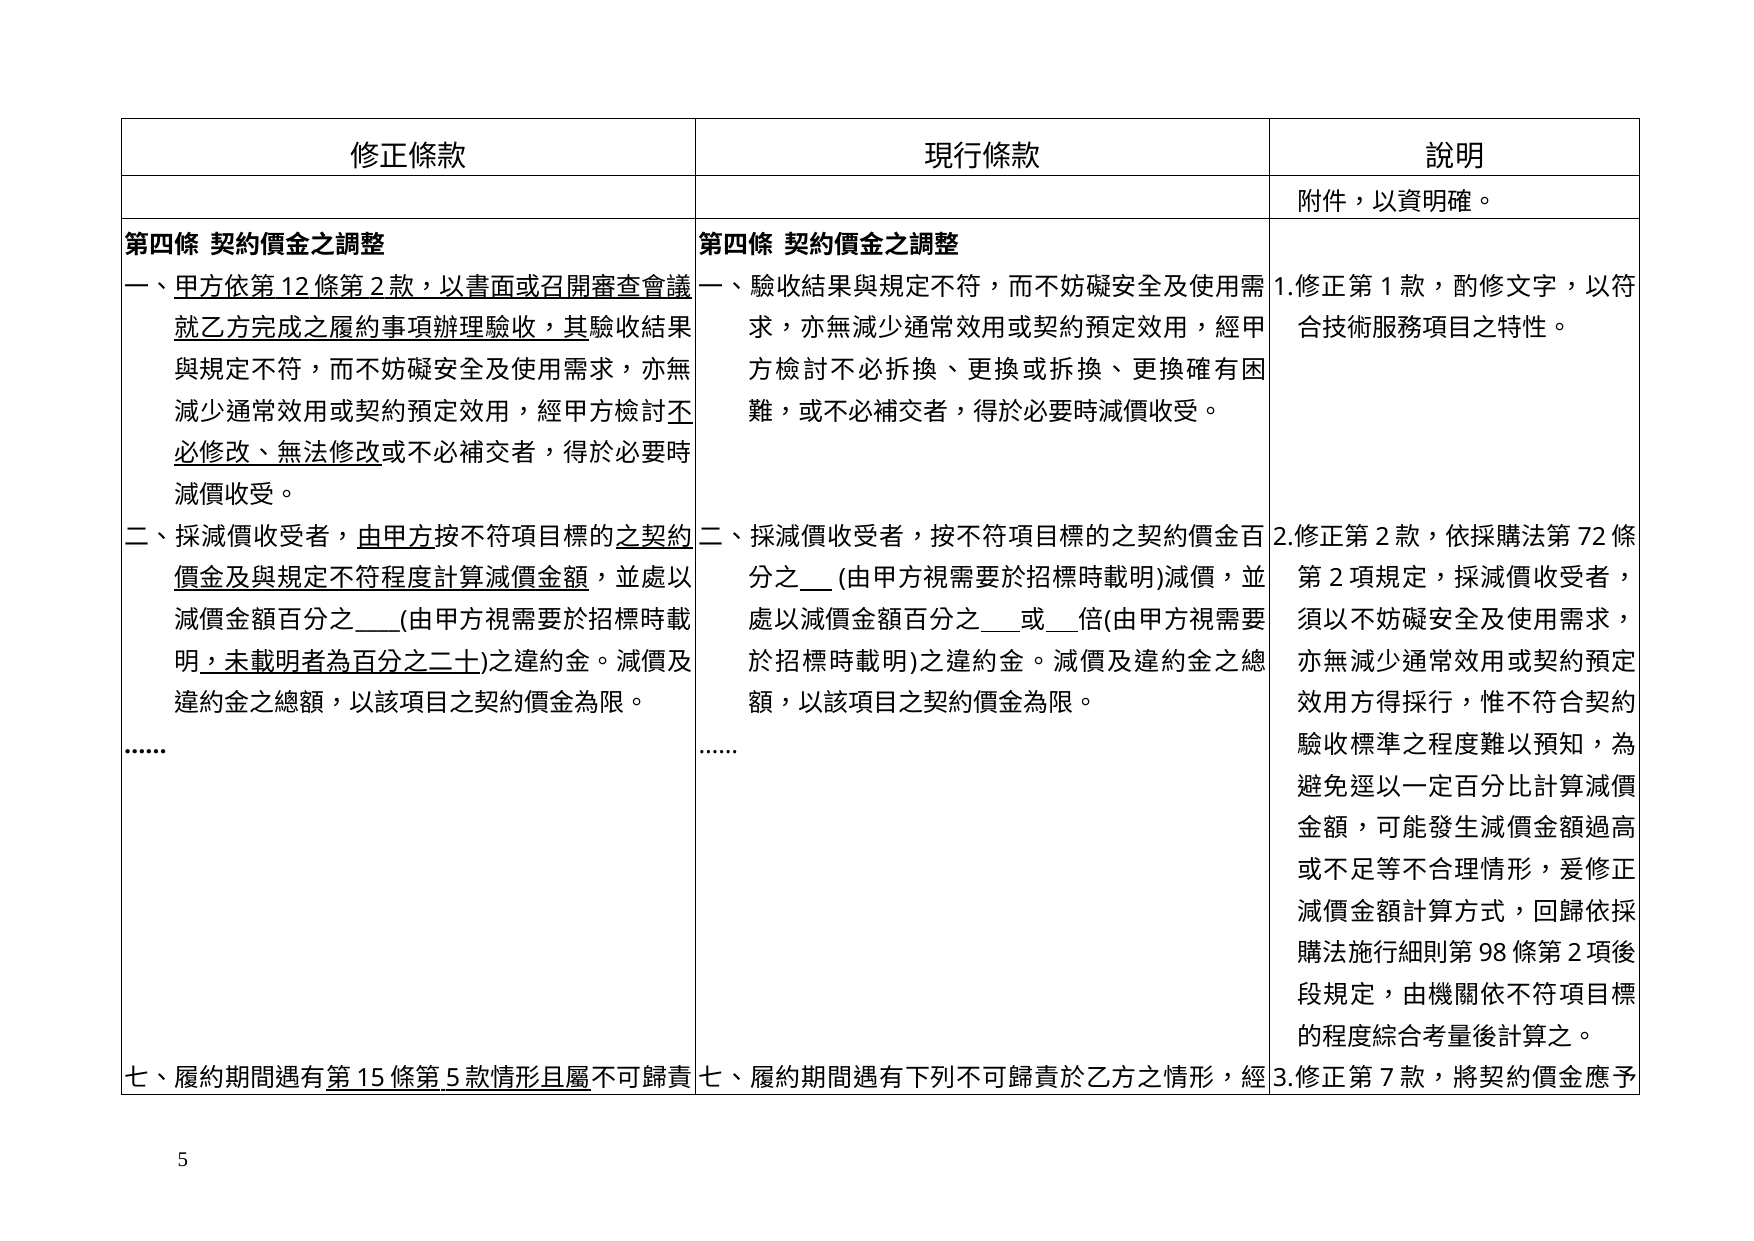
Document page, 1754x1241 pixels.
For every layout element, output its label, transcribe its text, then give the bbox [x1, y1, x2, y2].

table_cell [696, 176, 1269, 218]
table_cell 第四條 契約價金之調整 一、甲方依第12條第2款，以書面或召開審查會議就乙方完成之履約事項辦理驗收，其驗收結果與規定不符，而不妨礙安全及使用需求，亦無減少通常效用或契約預定效用，經甲方檢討不必修改、無法修改或不必補交者，得於必要時減價收受。 二、採減價收受者，由甲方按不符項目標的之契約價金及與規定不符程度計算減價金額，並處以減價金額百分之____(由甲方視需要於招標時載明，未載明者為百分之二十)之違約金。減價及違約金之總額，以該項目之契約價金為限。 …… 七、履約期間遇有第15條第5款情形且屬不可歸責 [122, 219, 695, 1094]
table_cell [122, 176, 695, 218]
table_cell 第四條 契約價金之調整 一、驗收結果與規定不符，而不妨礙安全及使用需求，亦無減少通常效用或契約預定效用，經甲方檢討不必拆換、更換或拆換、更換確有困難，或不必補交者，得於必要時減價收受。 二、採減價收受者，按不符項目標的之契約價金百分之 (由甲方視需要於招標時載明)減價，並處以減價金額百分之 或 倍(由甲方視需要於招標時載明)之違約金。減價及違約金之總額，以該項目之契約價金為限。 …… 七、履約期間遇有下列不可歸責於乙方之情形，經 [696, 219, 1269, 1094]
table_cell 附件，以資明確。 [1270, 176, 1639, 218]
table_cell 1.修正第1款，酌修文字，以符合技術服務項目之特性。 2.修正第2款，依採購法第72條第2項規定，採減價收受者，須以不妨礙安全及使用需求，亦無減少通常效用或契約預定效用方得採行，惟不符合契約驗收標準之程度難以預知，為避免逕以一定百分比計算減價金額，可能發生減價金額過高或不足等不合理情形，爰修正減價金額計算方式，回歸依採購法施行細則第98條第2項後段規定，由機關依不符項目標的程度綜合考量後計算之。 3.修正第7款，將契約價金應予 [1270, 219, 1639, 1094]
table_header 說明 [1270, 119, 1639, 175]
table_header 修正條款 [122, 119, 695, 175]
table_header 現行條款 [696, 119, 1269, 175]
